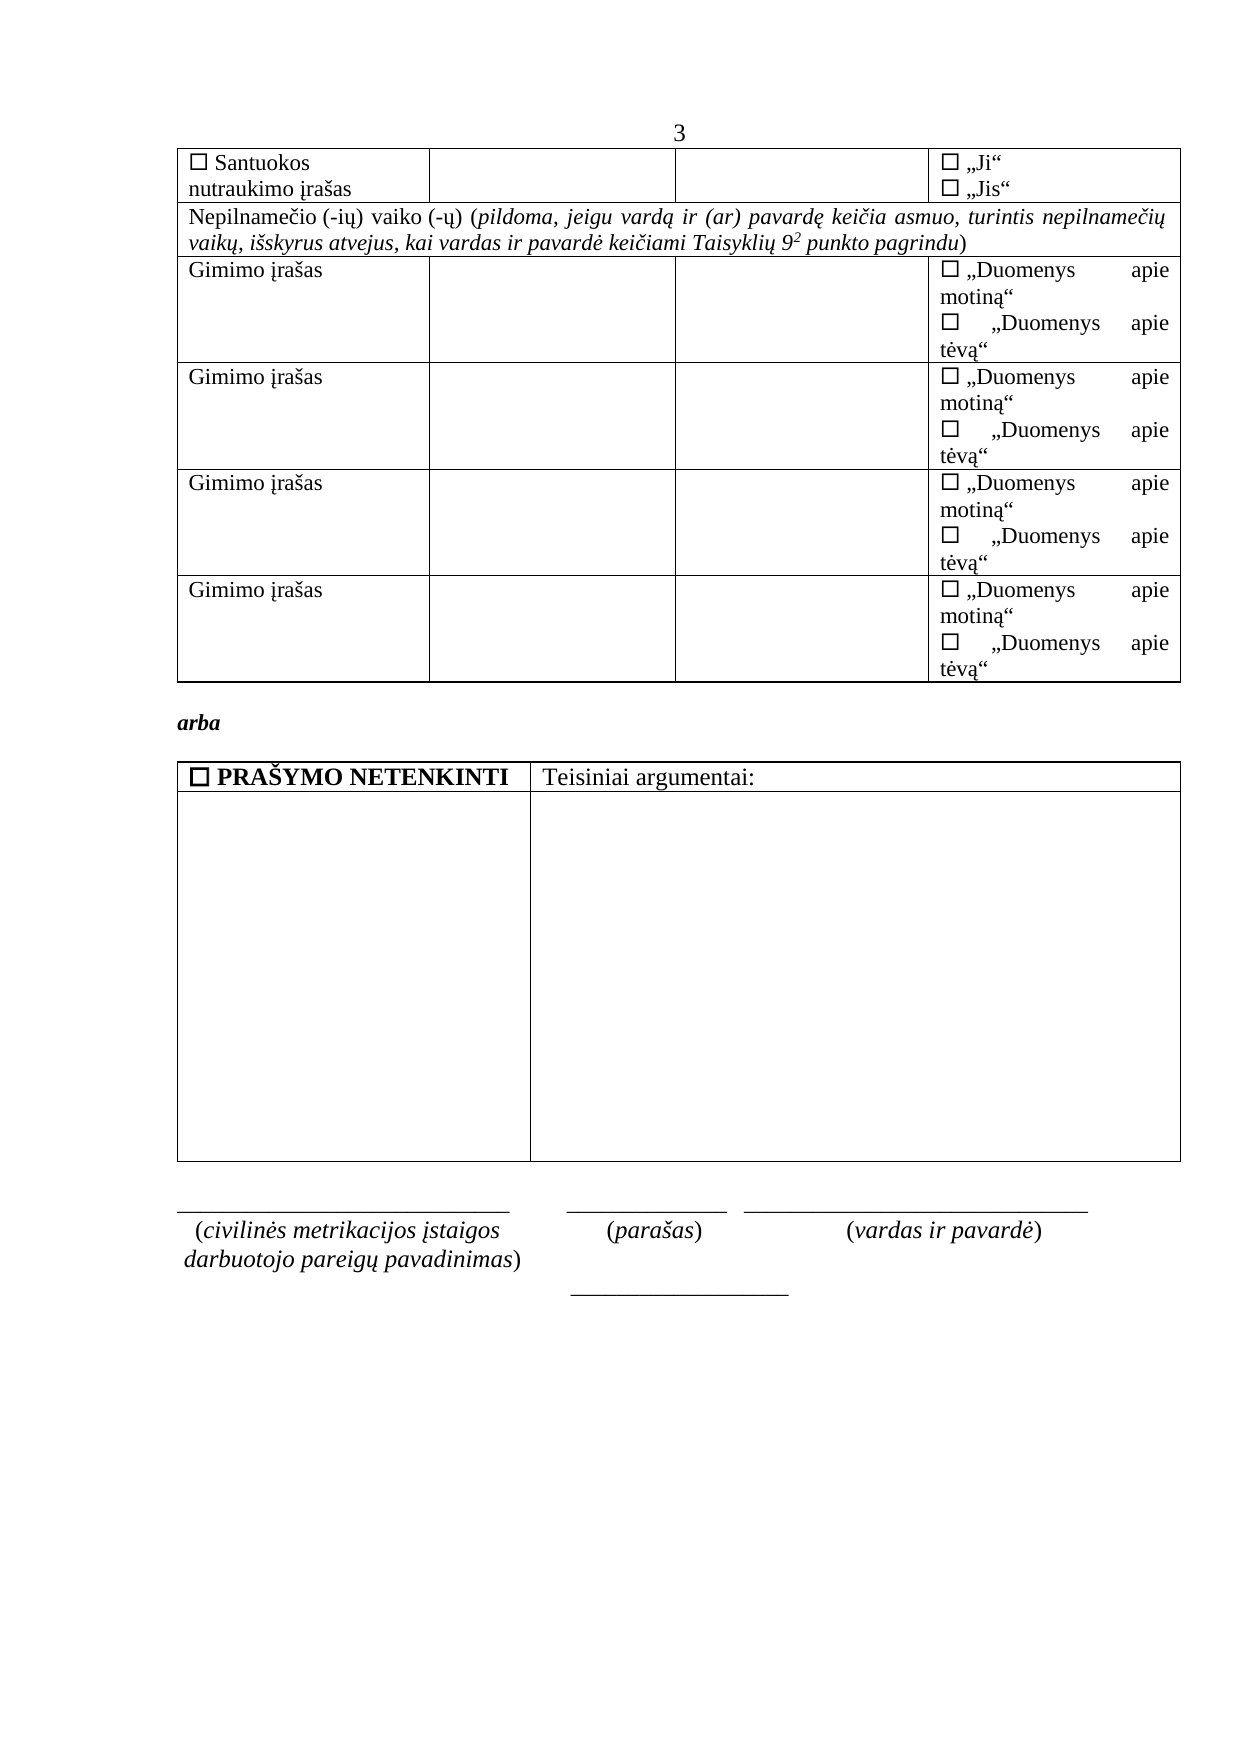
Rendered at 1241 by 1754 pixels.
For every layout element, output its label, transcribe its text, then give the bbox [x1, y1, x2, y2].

table_cell  „Ji“  „Jis“ [929, 149, 1180, 202]
table_cell [430, 257, 675, 362]
table_cell Gimimo įrašas [178, 576, 429, 681]
table_cell [676, 470, 928, 575]
table_header Teisiniai argumentai: [531, 763, 1180, 791]
table_cell  „Duomenys apie motiną“  „Duomenys apie tėvą“ [929, 363, 1180, 468]
table_cell [676, 363, 928, 468]
table_cell [430, 363, 675, 468]
table_cell [430, 149, 675, 202]
table_cell Nepilnamečio (-ių) vaiko (-ų) (pildoma, jeigu vardą ir (ar) pavardę keičia asmuo, turintis nepilnamečių vaikų, išskyrus atvejus, kai vardas ir pavardė keičiami Taisyklių 92 punkto pagrindu) [178, 203, 1180, 256]
table_cell Gimimo įrašas [178, 470, 429, 575]
table_cell  „Duomenys apie motiną“  „Duomenys apie tėvą“ [929, 257, 1180, 362]
table_cell Gimimo įrašas [178, 363, 429, 468]
table_cell [178, 792, 530, 1161]
text (civilinės metrikacijos įstaigos (parašas) (vardas ir pavardė) [177, 1215, 1182, 1244]
table_cell  „Duomenys apie motiną“  „Duomenys apie tėvą“ [929, 576, 1180, 681]
table_cell [676, 576, 928, 681]
table_cell [430, 576, 675, 681]
table_header  PRAŠYMO NETENKINTI [178, 763, 530, 791]
text arba [177, 709, 1182, 735]
text darbuotojo pareigų pavadinimas) [177, 1244, 1182, 1272]
text _____________________________ ______________ ______________________________ [177, 1189, 1182, 1215]
table_cell [676, 149, 928, 202]
table_cell [676, 257, 928, 362]
table_cell  „Duomenys apie motiną“  „Duomenys apie tėvą“ [929, 470, 1180, 575]
table_cell Gimimo įrašas [178, 257, 429, 362]
table_cell  Santuokos nutraukimo įrašas [178, 149, 429, 202]
table_cell [430, 470, 675, 575]
table_cell [531, 792, 1180, 1161]
text ___________________ [177, 1272, 1182, 1299]
